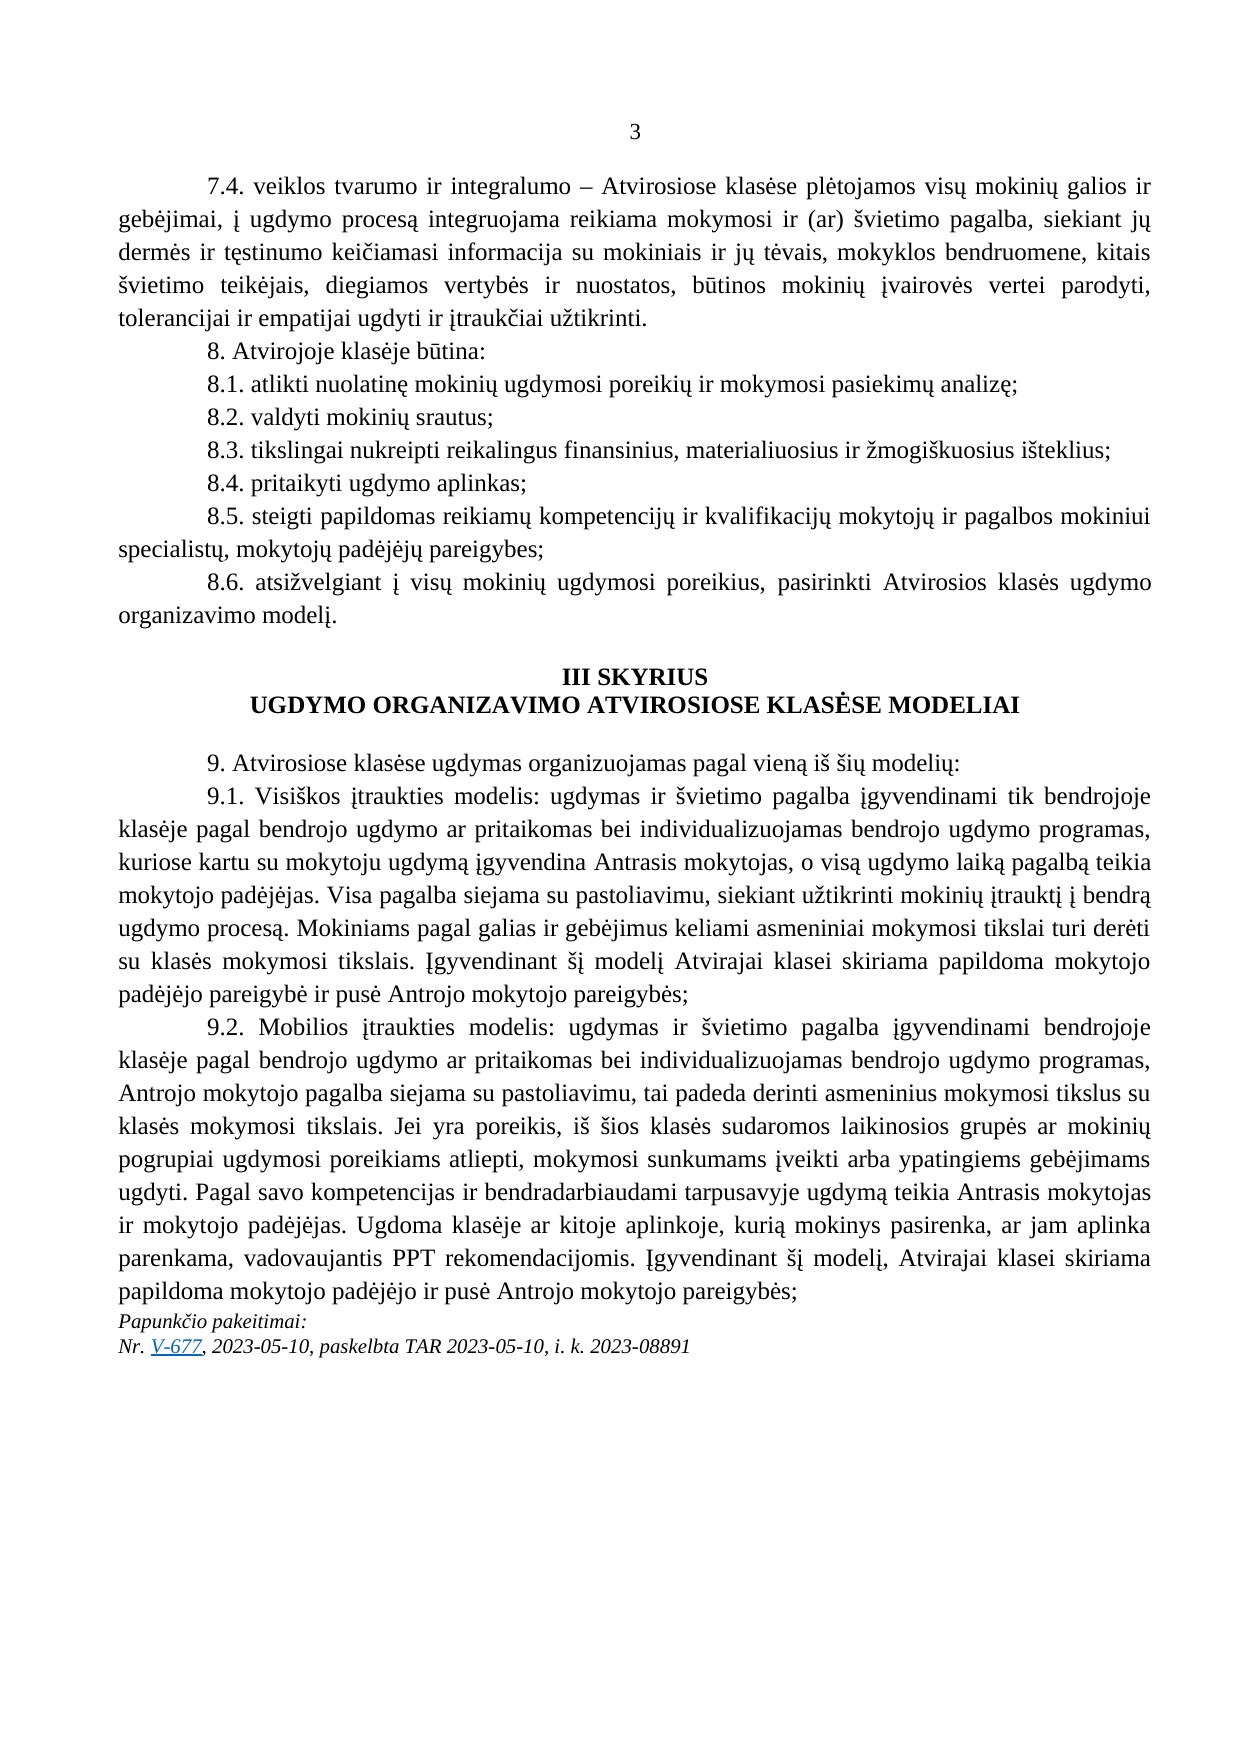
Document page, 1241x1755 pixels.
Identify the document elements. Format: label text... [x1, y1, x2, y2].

text 8.2. valdyti mokinių srautus; [118, 402, 1152, 431]
text 9.1. Visiškos įtraukties modelis: ugdymas ir švietimo pagalba įgyvendinami tik bendrojoje klasėje pagal bendrojo ugdymo ar pritaikomas bei individualizuojamas bendrojo ugdymo programas, kuriose kartu su mokytoju ugdymą įgyvendina Antrasis mokytojas, o visą ugdymo laiką pagalbą teikia mokytojo padėjėjas. Visa pagalba siejama su pastoliavimu, siekiant užtikrinti mokinių įtrauktį į bendrą ugdymo procesą. Mokiniams pagal galias ir gebėjimus keliami asmeniniai mokymosi tikslai turi derėti su klasės mokymosi tikslais. Įgyvendinant šį modelį Atvirajai klasei skiriama papildoma mokytojo padėjėjo pareigybė ir pusė Antrojo mokytojo pareigybės; [118, 781, 1152, 1008]
text 8.1. atlikti nuolatinę mokinių ugdymosi poreikių ir mokymosi pasiekimų analizę; [118, 369, 1152, 398]
text 8. Atvirojoje klasėje būtina: [118, 336, 1152, 365]
text 9.2. Mobilios įtraukties modelis: ugdymas ir švietimo pagalba įgyvendinami bendrojoje klasėje pagal bendrojo ugdymo ar pritaikomas bei individualizuojamas bendrojo ugdymo programas, Antrojo mokytojo pagalba siejama su pastoliavimu, tai padeda derinti asmeninius mokymosi tikslus su klasės mokymosi tikslais. Jei yra poreikis, iš šios klasės sudaromos laikinosios grupės ar mokinių pogrupiai ugdymosi poreikiams atliepti, mokymosi sunkumams įveikti arba ypatingiems gebėjimams ugdyti. Pagal savo kompetencijas ir bendradarbiaudami tarpusavyje ugdymą teikia Antrasis mokytojas ir mokytojo padėjėjas. Ugdoma klasėje ar kitoje aplinkoje, kurią mokinys pasirenka, ar jam aplinka parenkama, vadovaujantis PPT rekomendacijomis. Įgyvendinant šį modelį, Atvirajai klasei skiriama papildoma mokytojo padėjėjo ir pusė Antrojo mokytojo pareigybės; [118, 1012, 1152, 1305]
text Papunkčio pakeitimai: [118, 1309, 1152, 1333]
text 8.3. tikslingai nukreipti reikalingus finansinius, materialiuosius ir žmogiškuosius išteklius; [118, 435, 1152, 464]
text 7.4. veiklos tvarumo ir integralumo – Atvirosiose klasėse plėtojamos visų mokinių galios ir gebėjimai, į ugdymo procesą integruojama reikiama mokymosi ir (ar) švietimo pagalba, siekiant jų dermės ir tęstinumo keičiamasi informacija su mokiniais ir jų tėvais, mokyklos bendruomene, kitais švietimo teikėjais, diegiamos vertybės ir nuostatos, būtinos mokinių įvairovės vertei parodyti, tolerancijai ir empatijai ugdyti ir įtraukčiai užtikrinti. [118, 171, 1152, 332]
text 8.6. atsižvelgiant į visų mokinių ugdymosi poreikius, pasirinkti Atvirosios klasės ugdymo organizavimo modelį. [118, 567, 1152, 629]
text 8.4. pritaikyti ugdymo aplinkas; [118, 468, 1152, 497]
text 8.5. steigti papildomas reikiamų kompetencijų ir kvalifikacijų mokytojų ir pagalbos mokiniui specialistų, mokytojų padėjėjų pareigybes; [118, 501, 1152, 563]
text UGDYMO ORGANIZAVIMO ATVIROSIOSE KLASĖSE MODELIAI [118, 691, 1152, 719]
text Nr. V-677, 2023-05-10, paskelbta TAR 2023-05-10, i. k. 2023-08891 [118, 1333, 1152, 1358]
text 9. Atvirosiose klasėse ugdymas organizuojamas pagal vieną iš šių modelių: [118, 748, 1152, 777]
text III SKYRIUS [118, 662, 1152, 691]
